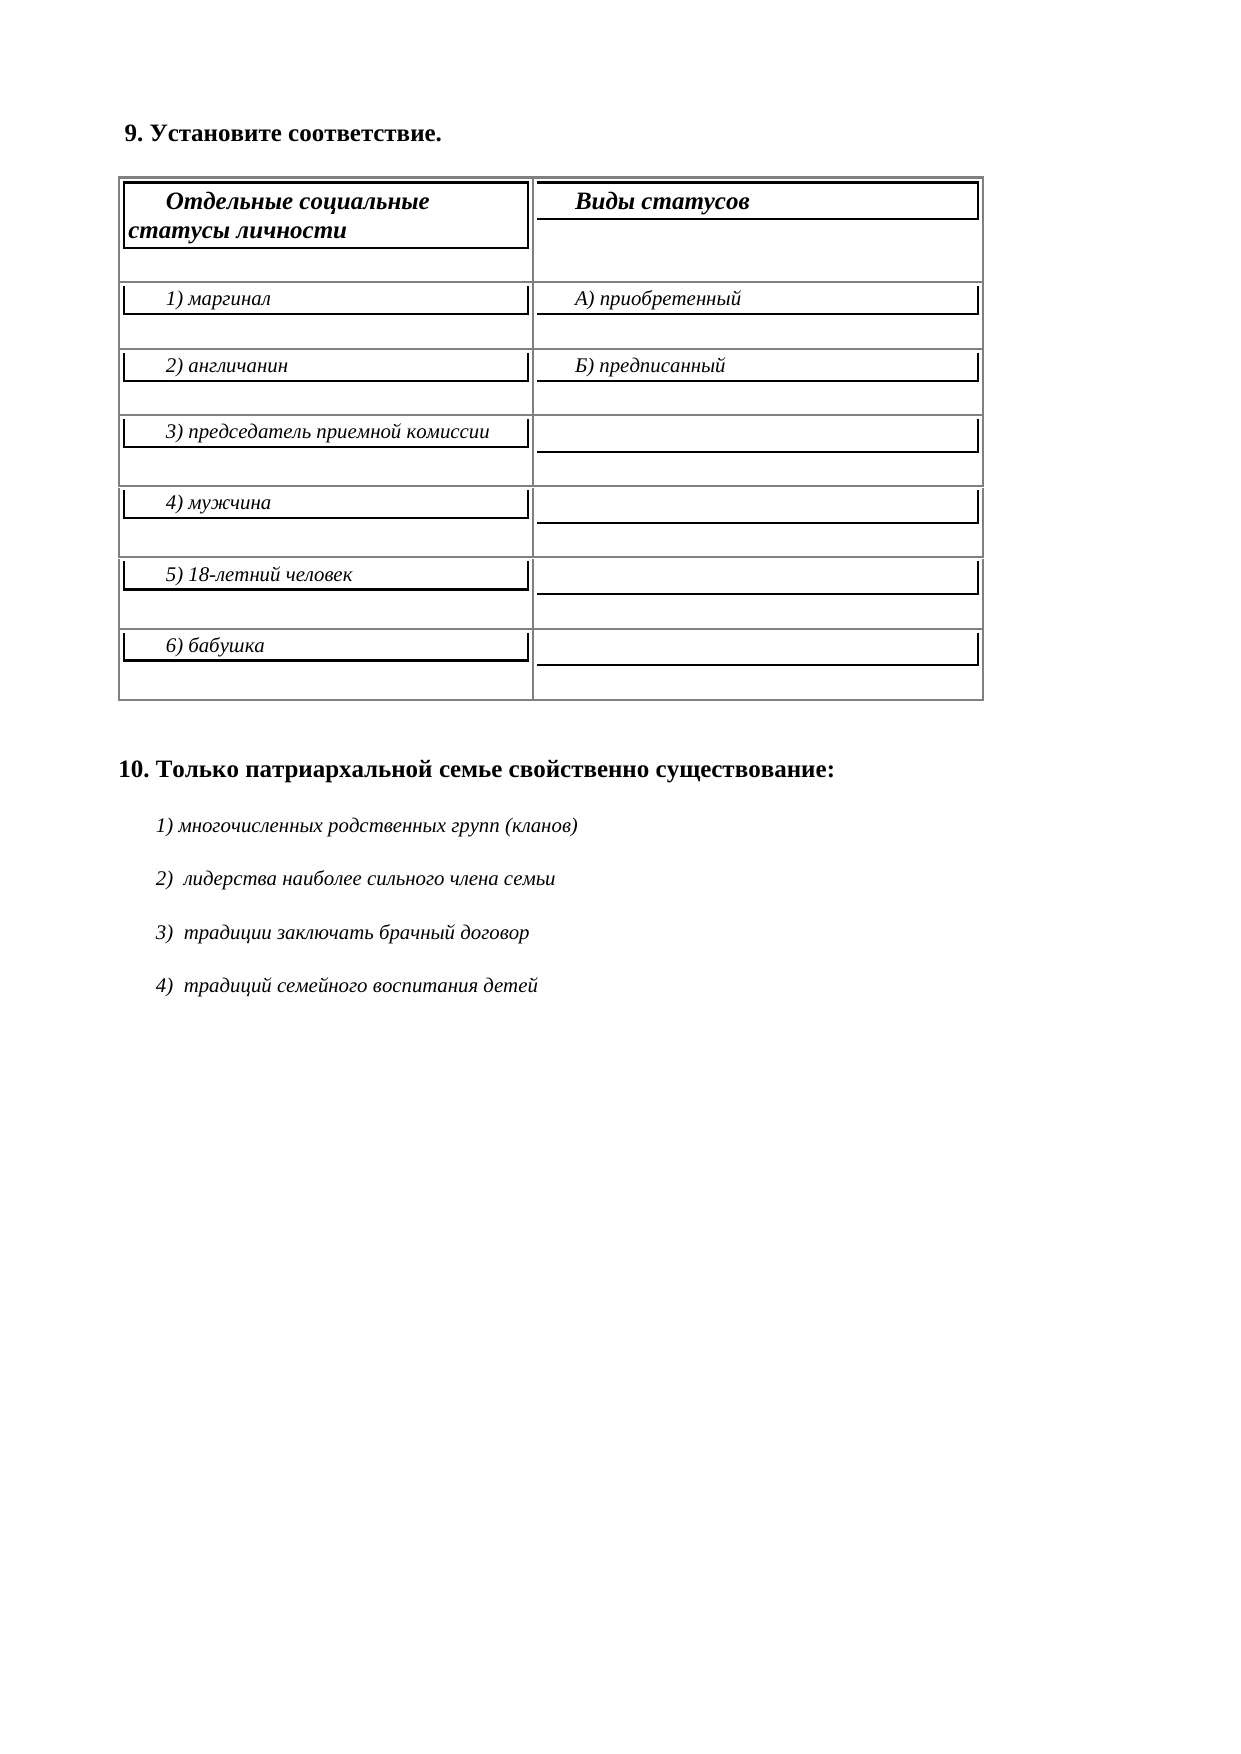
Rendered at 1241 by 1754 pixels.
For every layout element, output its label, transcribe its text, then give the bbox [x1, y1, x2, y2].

table_cell 2) англичанин [120, 350, 532, 414]
table_cell 5) 18-летний человек [120, 559, 532, 628]
text 4) традиций семейного воспитания детей [118, 973, 1122, 997]
table_header Отдельные социальные статусы личности [120, 179, 532, 281]
table_cell [534, 559, 982, 628]
table_cell 3) председатель приемной комиссии [120, 416, 532, 485]
text 9. Установите соответствие. [118, 118, 1122, 147]
table_cell 4) мужчина [120, 488, 532, 556]
text 2) лидерства наиболее сильного члена семьи [118, 866, 1122, 890]
table_cell [534, 630, 982, 699]
text 10. Только патриархальной семье свойственно существование: [118, 754, 1122, 783]
table_cell 6) бабушка [120, 630, 532, 699]
table_cell [534, 416, 982, 485]
table_cell Б) предписанный [534, 350, 982, 414]
table_cell 1) маргинал [120, 283, 532, 348]
table_cell А) приобретенный [534, 283, 982, 348]
table_cell [534, 488, 982, 556]
table_header Виды статусов [534, 179, 982, 281]
text 1) многочисленных родственных групп (кланов) [118, 813, 1122, 837]
text 3) традиции заключать брачный договор [118, 920, 1122, 944]
